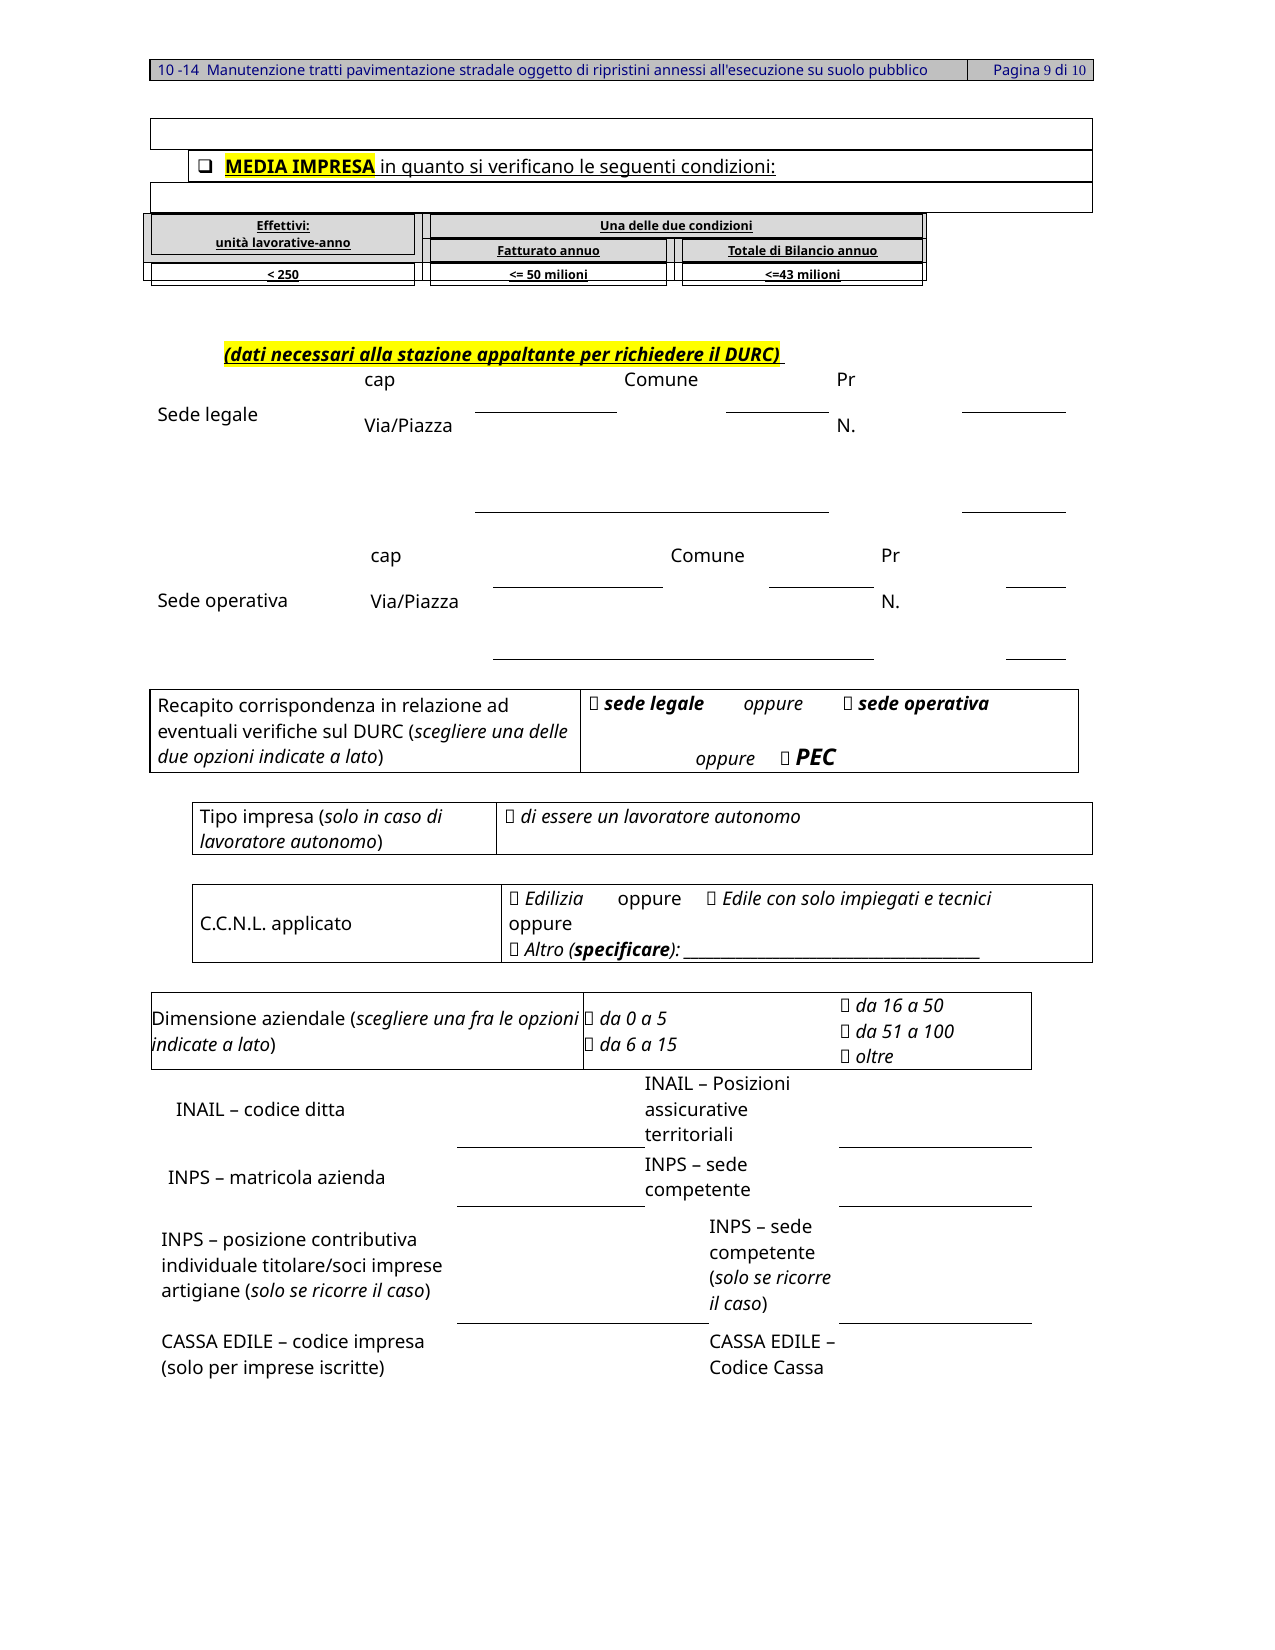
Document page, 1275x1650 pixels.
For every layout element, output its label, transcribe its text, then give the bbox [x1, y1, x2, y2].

table_cell [839, 1207, 1032, 1323]
list MEDIA IMPRESA in quanto si verificano le seguenti condizioni: [189, 151, 1092, 181]
table_cell <= 50 milioni [431, 264, 666, 280]
table_cell [1073, 1323, 1077, 1384]
table_header [726, 367, 829, 412]
table_cell [457, 1148, 644, 1206]
table_header [475, 367, 617, 412]
table_cell [1006, 588, 1066, 659]
table_cell [1045, 1069, 1077, 1147]
table_cell N. [829, 412, 962, 512]
table_header [493, 542, 663, 587]
table_cell [457, 1206, 709, 1323]
table_header Sede legale [150, 367, 357, 512]
table_cell INAIL – Posizioni assicurative territoriali [645, 1070, 839, 1147]
table_header  Edilizia oppure  Edile con solo impiegati e tecnici [502, 885, 1092, 909]
table_cell oppure [502, 910, 1092, 935]
table_cell [151, 1206, 161, 1323]
table_cell CASSA EDILE – Codice Cassa [709, 1323, 839, 1384]
table_header Dimensione aziendale (scegliere una fra le opzioni indicate a lato) [152, 993, 583, 1069]
table_cell INAIL – codice ditta [161, 1070, 457, 1147]
table_header [1035, 992, 1040, 1069]
table_header [1006, 542, 1066, 587]
table_header  sede legale oppure  sede operativa oppure  PEC [581, 690, 1078, 772]
table_header Tipo impresa (solo in caso di lavoratore autonomo) [193, 803, 496, 854]
table_header [962, 367, 1066, 412]
table_cell [151, 1147, 168, 1206]
table_cell [1035, 1069, 1040, 1147]
table_cell [1032, 1147, 1051, 1206]
table_cell N. [874, 587, 1006, 659]
table_cell [962, 413, 1066, 512]
table_cell CASSA EDILE – codice impresa (solo per imprese iscritte) [161, 1323, 457, 1384]
table_header [1040, 992, 1077, 1069]
table_cell INPS – sede competente (solo se ricorre il caso) [709, 1206, 839, 1323]
table_cell < 250 [152, 264, 414, 280]
table_header [769, 542, 873, 587]
table_header  da 16 a 50  da 51 a 100  oltre [839, 993, 1031, 1069]
table_header cap [363, 542, 493, 587]
table_cell [493, 587, 873, 659]
table_cell [1068, 1147, 1077, 1206]
table_cell [1051, 1147, 1068, 1206]
table_header Pr [829, 367, 962, 412]
table_cell [151, 1070, 161, 1147]
table_header Comune [617, 367, 726, 412]
text (dati necessari alla stazione appaltante per richiedere il DURC) [177, 341, 1093, 367]
table_header  da 0 a 5  da 6 a 15 [584, 993, 839, 1069]
table_header Recapito corrispondenza in relazione ad eventuali verifiche sul DURC (scegliere una delle due opzioni indicate a lato) [151, 690, 580, 772]
table_cell [144, 263, 151, 280]
table_cell Fatturato annuo [431, 240, 666, 261]
table_cell [1040, 1069, 1045, 1147]
table_cell INPS – matricola azienda [168, 1147, 457, 1206]
table_cell Via/Piazza [363, 587, 493, 659]
table_cell [475, 412, 829, 512]
table_cell [1035, 1323, 1073, 1384]
table_cell  Altro (specificare): ________________________________________ [502, 935, 1092, 962]
table_header C.C.N.L. applicato [193, 885, 501, 962]
table_cell [839, 1324, 1032, 1384]
table_cell INPS – sede competente [645, 1147, 839, 1206]
table_cell [457, 1070, 644, 1147]
table_cell [839, 1070, 1032, 1147]
table_cell INPS – posizione contributiva individuale titolare/soci imprese artigiane (solo se ricorre il caso) [161, 1206, 457, 1323]
table_cell [415, 263, 422, 280]
table_header Una delle due condizioni [431, 215, 922, 237]
table_header Sede operativa [150, 542, 363, 659]
table_header Effettivi: unità lavorative-anno [144, 214, 422, 262]
table_cell [151, 1323, 161, 1384]
table_cell Totale di Bilancio annuo [683, 240, 922, 261]
table_header Comune [663, 542, 769, 587]
table_header  di essere un lavoratore autonomo [497, 803, 1092, 854]
table_cell [457, 1324, 709, 1384]
table_cell Via/Piazza [357, 412, 475, 512]
table_cell [839, 1148, 1032, 1206]
table_header Pr [874, 542, 1006, 587]
table_cell [1035, 1206, 1073, 1323]
table_cell [1073, 1206, 1077, 1323]
table_header cap [357, 367, 475, 412]
table_cell <=43 milioni [683, 264, 922, 280]
